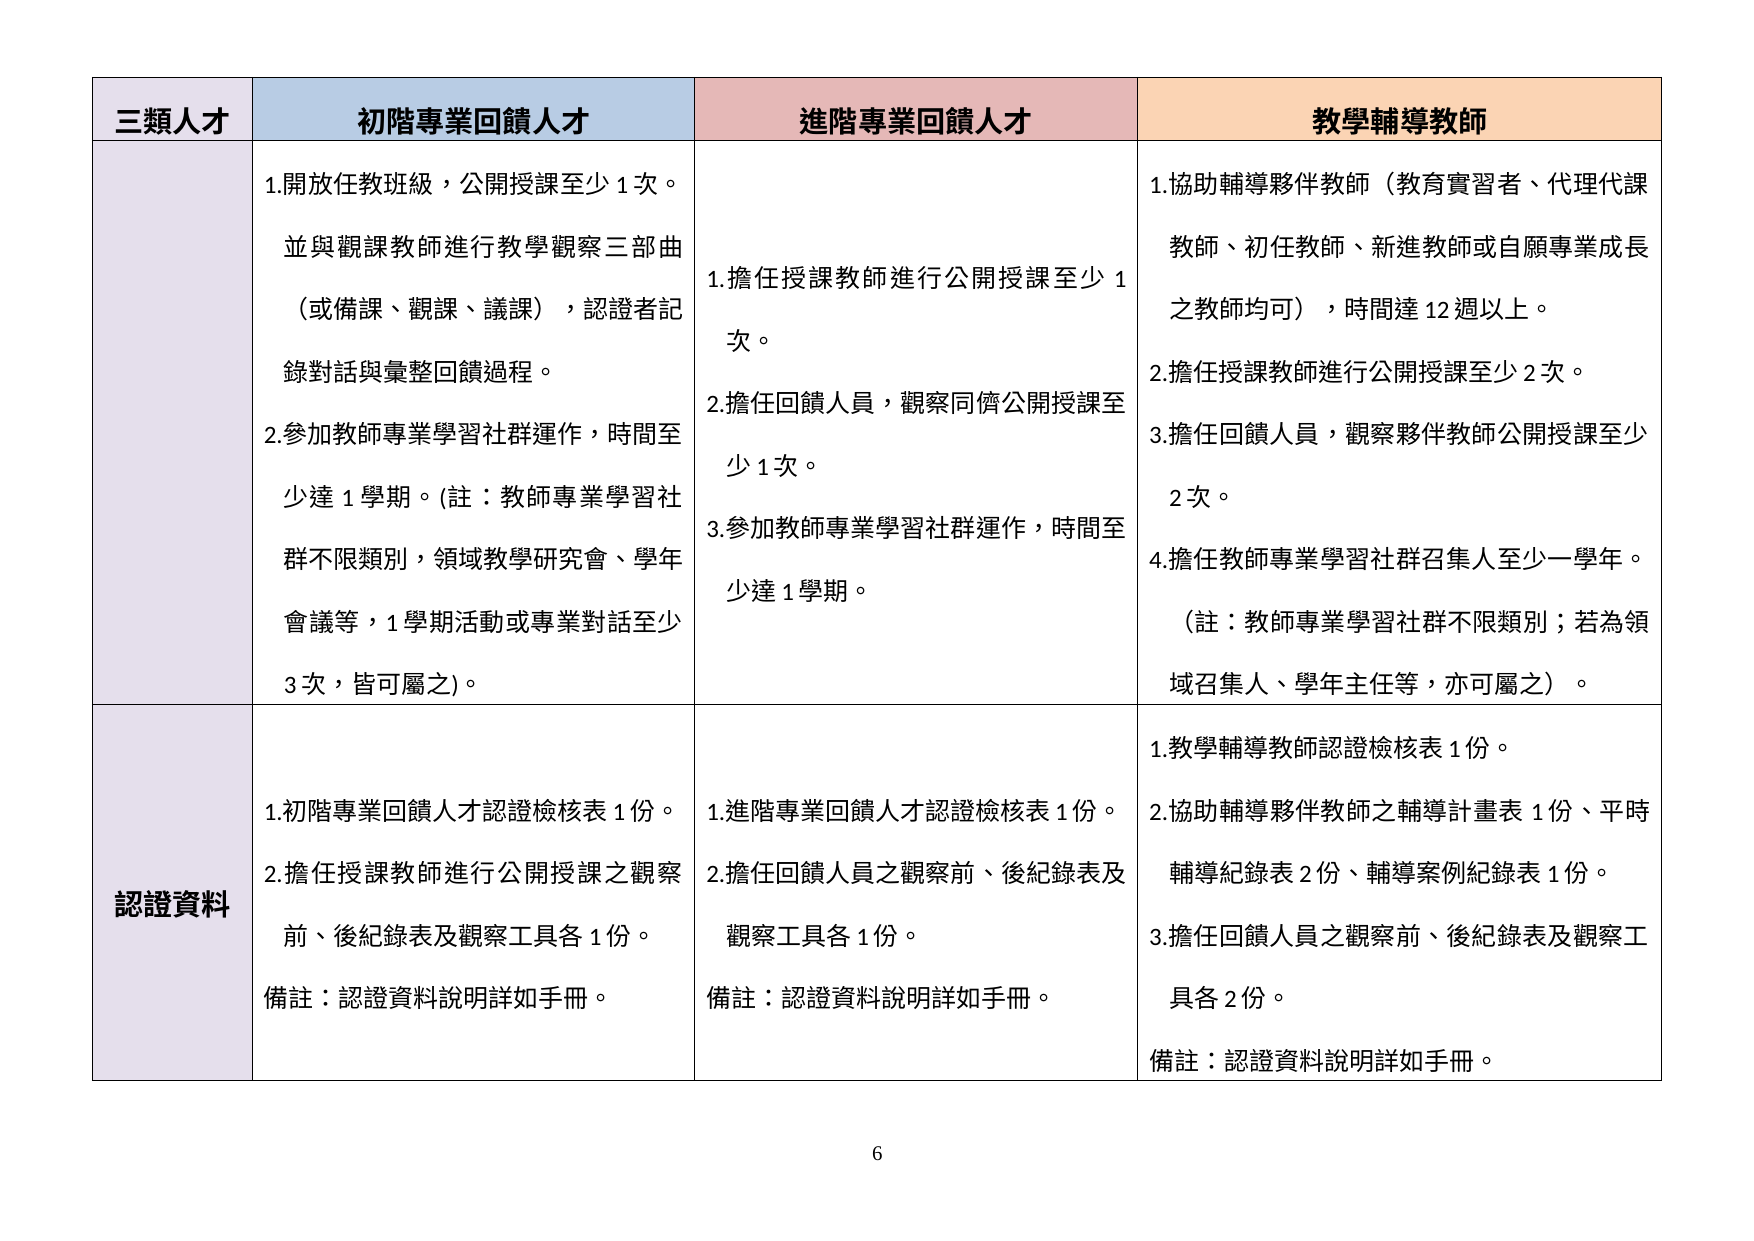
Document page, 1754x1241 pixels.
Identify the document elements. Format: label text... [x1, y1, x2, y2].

table_header 三類人才 [93, 78, 252, 140]
table_cell [93, 141, 252, 704]
table_cell 1.協助輔導夥伴教師（教育實習者、代理代課教師、初任教師、新進教師或自願專業成長之教師均可），時間達12週以上。 2.擔任授課教師進行公開授課至少2次。 3.擔任回饋人員，觀察夥伴教師公開授課至少2次。 4.擔任教師專業學習社群召集人至少一學年。（註：教師專業學習社群不限類別；若為領域召集人、學年主任等，亦可屬之）。 [1138, 141, 1661, 704]
table_cell 1.擔任授課教師進行公開授課至少1次。 2.擔任回饋人員，觀察同儕公開授課至少1次。 3.參加教師專業學習社群運作，時間至少達1學期。 [695, 141, 1137, 704]
table_header 教學輔導教師 [1138, 78, 1661, 140]
table_cell 1.進階專業回饋人才認證檢核表1份。 2.擔任回饋人員之觀察前、後紀錄表及觀察工具各1份。 備註：認證資料說明詳如手冊。 [695, 705, 1137, 1080]
table_cell 1.教學輔導教師認證檢核表1份。 2.協助輔導夥伴教師之輔導計畫表1份、平時輔導紀錄表2份、輔導案例紀錄表1份。 3.擔任回饋人員之觀察前、後紀錄表及觀察工具各2份。 備註：認證資料說明詳如手冊。 [1138, 705, 1661, 1080]
table_cell 1.初階專業回饋人才認證檢核表1份。 2.擔任授課教師進行公開授課之觀察前、後紀錄表及觀察工具各1份。 備註：認證資料說明詳如手冊。 [253, 705, 694, 1080]
table_cell 1.開放任教班級，公開授課至少1次。並與觀課教師進行教學觀察三部曲（或備課、觀課、議課），認證者記錄對話與彙整回饋過程。 2.參加教師專業學習社群運作，時間至少達1學期。(註：教師專業學習社群不限類別，領域教學研究會、學年會議等，1學期活動或專業對話至少3次，皆可屬之)。 [253, 141, 694, 704]
table_cell 認證資料 [93, 705, 252, 1080]
table_header 進階專業回饋人才 [695, 78, 1137, 140]
table_header 初階專業回饋人才 [253, 78, 694, 140]
